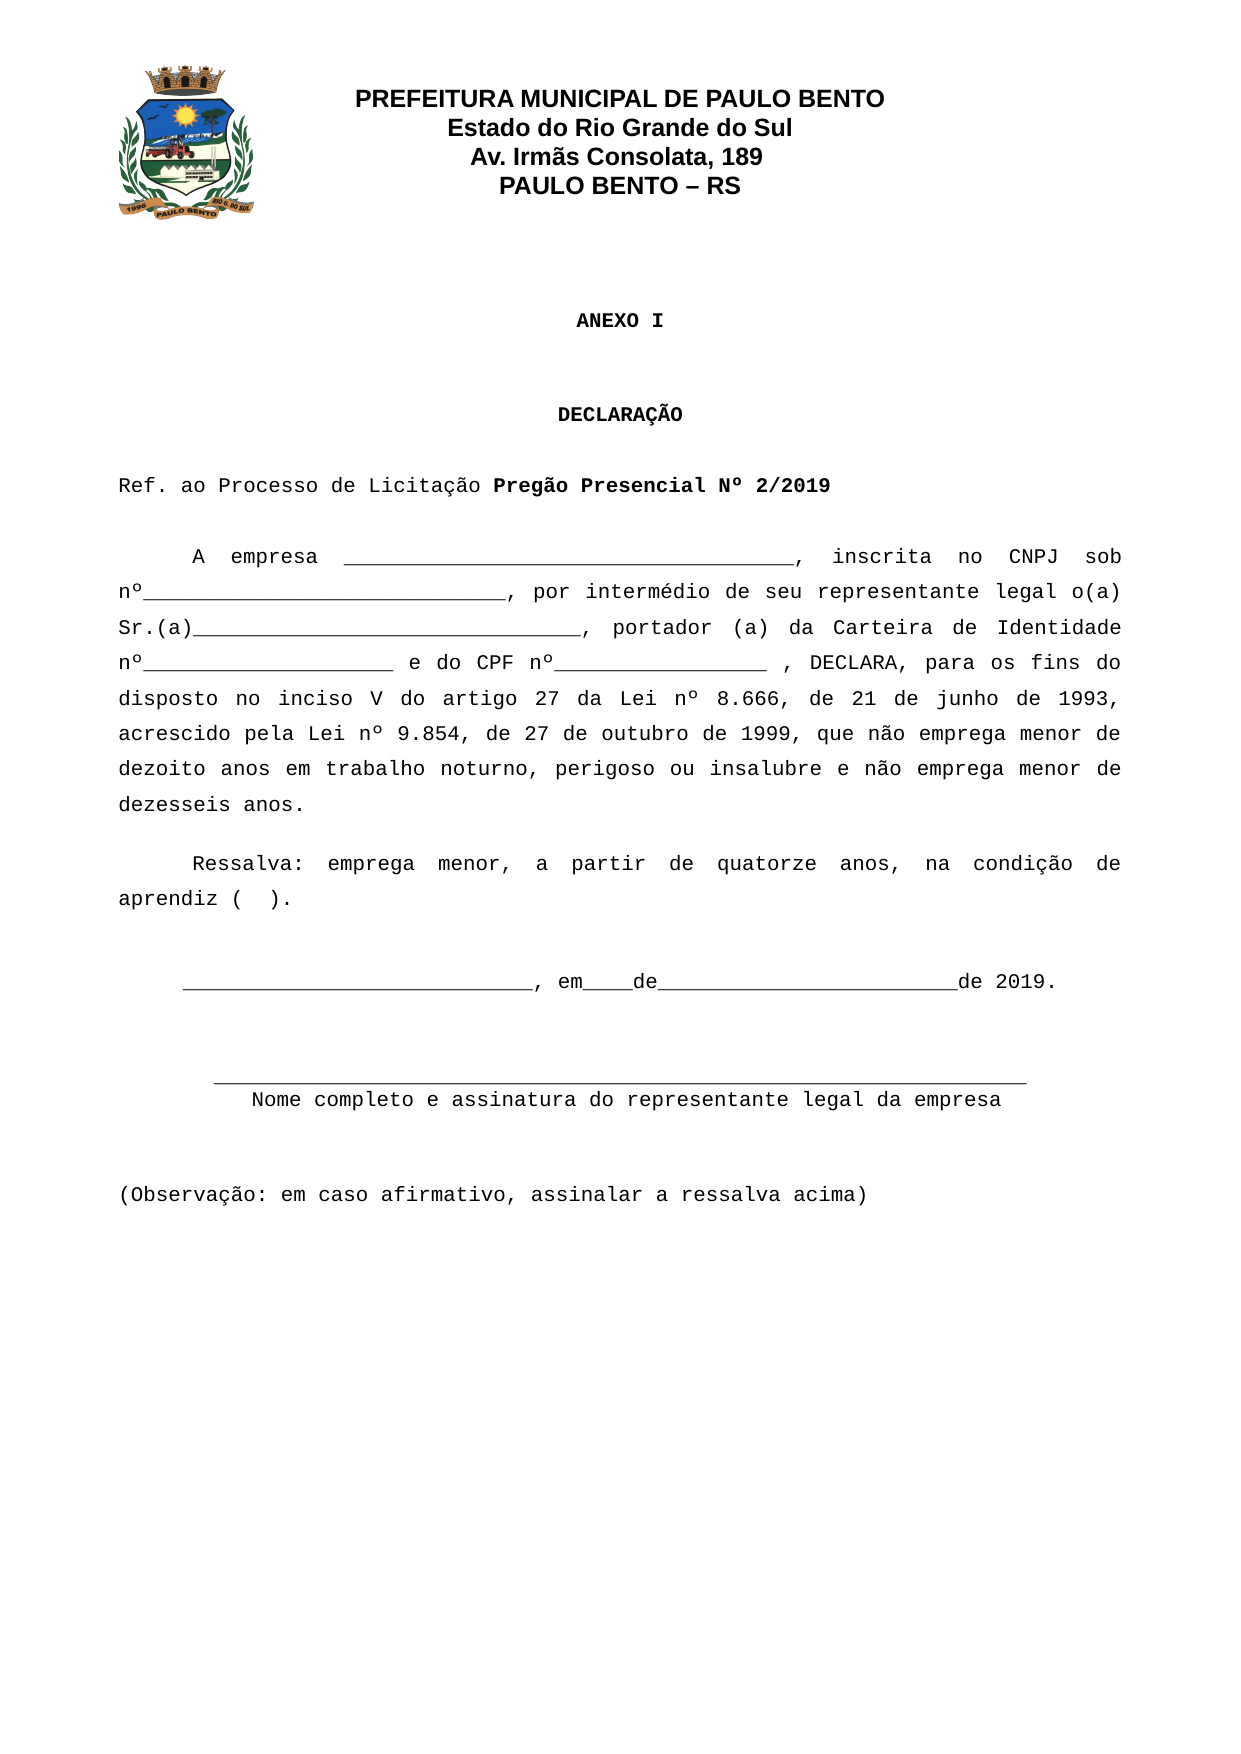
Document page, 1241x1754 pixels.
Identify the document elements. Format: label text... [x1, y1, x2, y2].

text _________________________________________________________________ [118, 1066, 1122, 1089]
picture [118, 65, 254, 220]
text A empresa ____________________________________, inscrita no CNPJ sob nº_____________________________, por intermédio de seu representante legal o(a) Sr.(a)_______________________________, portador (a) da Carteira de Identidade nº____________________ e do CPF nº_________________ , DECLARA, para os fins do disposto no inciso V do artigo 27 da Lei nº 8.666, de 21 de junho de 1993, acrescido pela Lei nº 9.854, de 27 de outubro de 1999, que não emprega menor de dezoito anos em trabalho noturno, perigoso ou insalubre e não emprega menor de dezesseis anos. [118, 546, 1122, 817]
text DECLARAÇÃO [118, 404, 1122, 428]
text Nome completo e assinatura do representante legal da empresa [118, 1089, 1122, 1113]
text ANEXO I [118, 309, 1122, 333]
text Ressalva: emprega menor, a partir de quatorze anos, na condição de aprendiz ( ). [118, 853, 1122, 912]
text Ref. ao Processo de Licitação Pregão Presencial Nº 2/2019 [118, 475, 1122, 499]
text ____________________________, em____de________________________de 2019. [118, 971, 1122, 994]
text (Observação: em caso afirmativo, assinalar a ressalva acima) [118, 1184, 1122, 1207]
